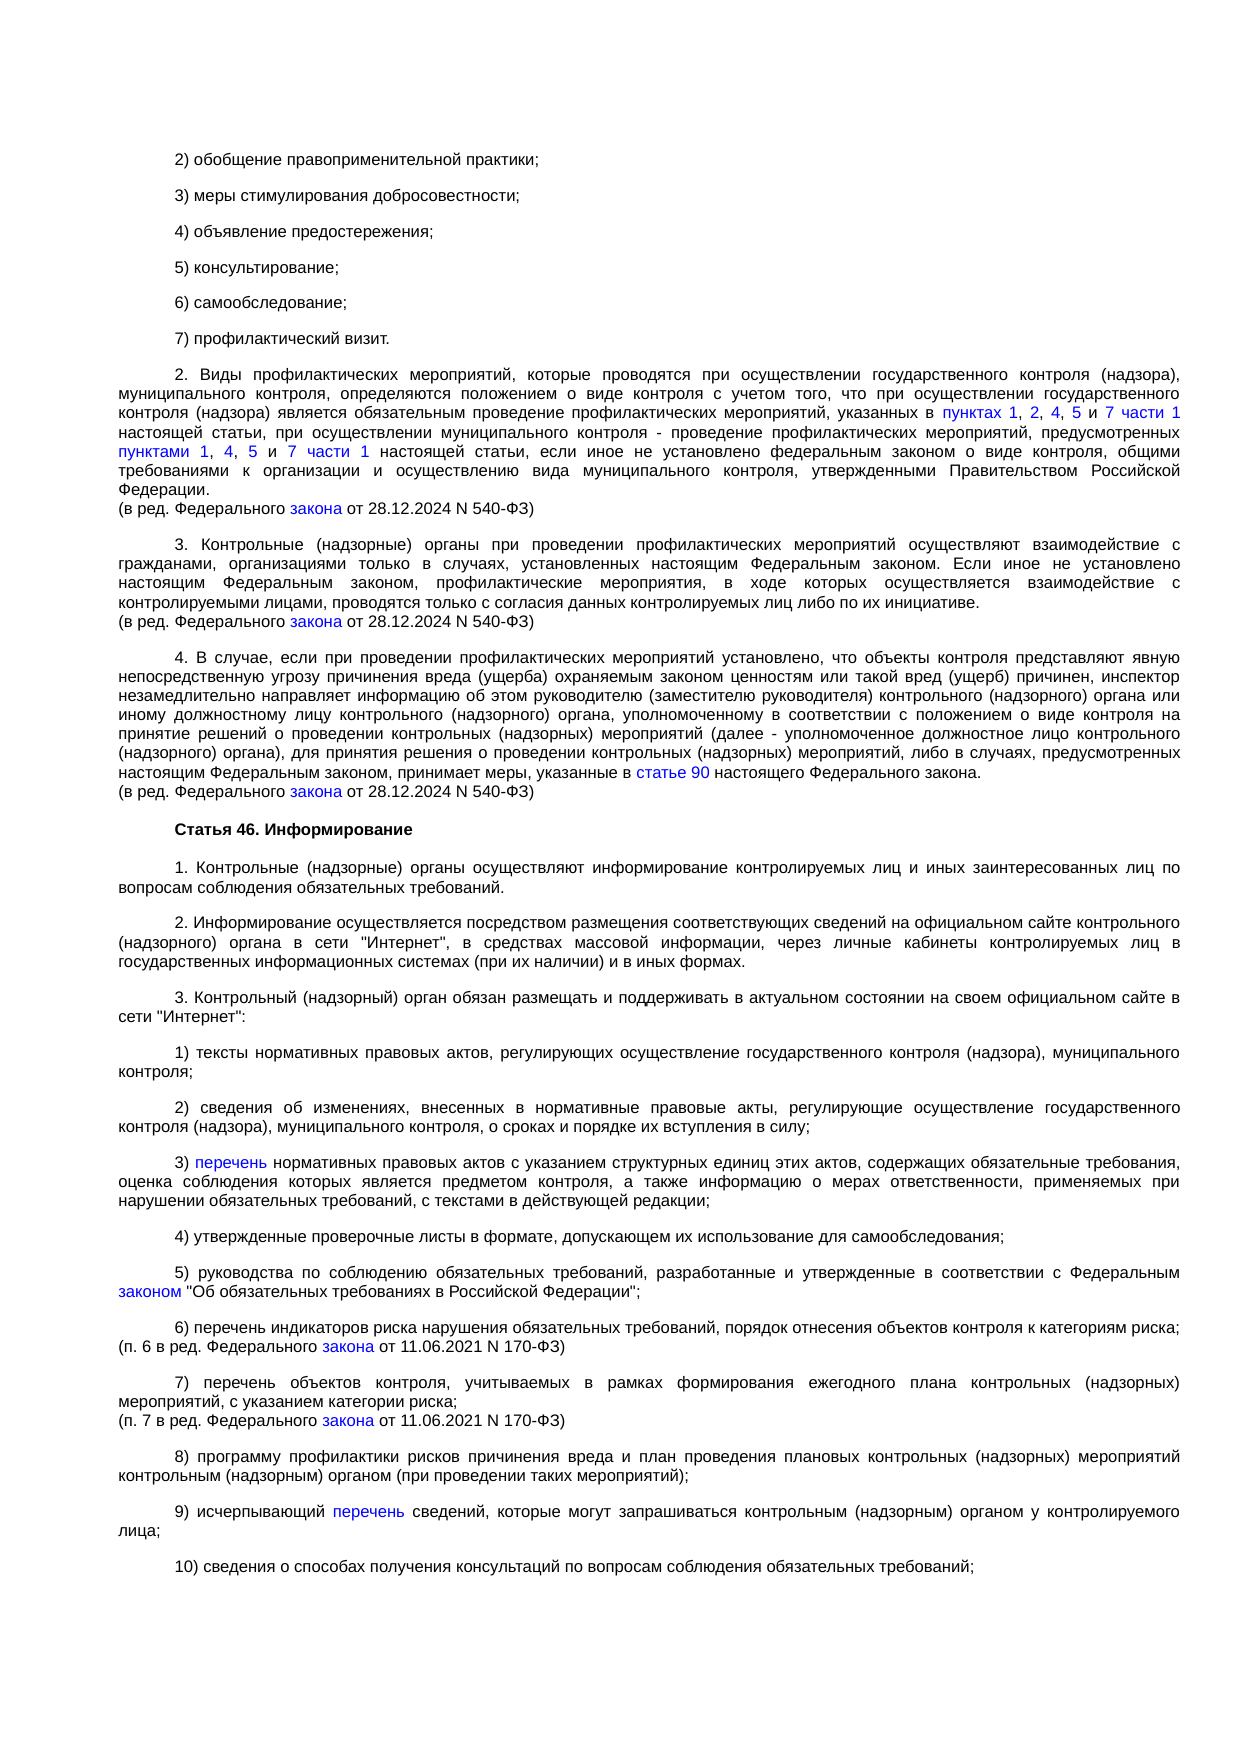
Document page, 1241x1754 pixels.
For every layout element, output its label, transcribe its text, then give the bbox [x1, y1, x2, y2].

text 7) профилактический визит. [118, 329, 1181, 348]
text 4. В случае, если при проведении профилактических мероприятий установлено, что объекты контроля представляют явную непосредственную угрозу причинения вреда (ущерба) охраняемым законом ценностям или такой вред (ущерб) причинен, инспектор незамедлительно направляет информацию об этом руководителю (заместителю руководителя) контрольного (надзорного) органа или иному должностному лицу контрольного (надзорного) органа, уполномоченному в соответствии с положением о виде контроля на принятие решений о проведении контрольных (надзорных) мероприятий (далее - уполномоченное должностное лицо контрольного (надзорного) органа), для принятия решения о проведении контрольных (надзорных) мероприятий, либо в случаях, предусмотренных настоящим Федеральным законом, принимает меры, указанные в статье 90 настоящего Федерального закона. [118, 647, 1181, 782]
text 10) сведения о способах получения консультаций по вопросам соблюдения обязательных требований; [118, 1557, 1181, 1576]
text 6) самообследование; [118, 293, 1181, 312]
text 3) перечень нормативных правовых актов с указанием структурных единиц этих актов, содержащих обязательные требования, оценка соблюдения которых является предметом контроля, а также информацию о мерах ответственности, применяемых при нарушении обязательных требований, с текстами в действующей редакции; [118, 1152, 1181, 1210]
text 3) меры стимулирования добросовестности; [118, 186, 1181, 205]
text 2. Виды профилактических мероприятий, которые проводятся при осуществлении государственного контроля (надзора), муниципального контроля, определяются положением о виде контроля с учетом того, что при осуществлении государственного контроля (надзора) является обязательным проведение профилактических мероприятий, указанных в пунктах 1, 2, 4, 5 и 7 части 1 настоящей статьи, при осуществлении муниципального контроля - проведение профилактических мероприятий, предусмотренных пунктами 1, 4, 5 и 7 части 1 настоящей статьи, если иное не установлено федеральным законом о виде контроля, общими требованиями к организации и осуществлению вида муниципального контроля, утвержденными Правительством Российской Федерации. [118, 365, 1181, 499]
text 2) сведения об изменениях, внесенных в нормативные правовые акты, регулирующие осуществление государственного контроля (надзора), муниципального контроля, о сроках и порядке их вступления в силу; [118, 1097, 1181, 1136]
text 7) перечень объектов контроля, учитываемых в рамках формирования ежегодного плана контрольных (надзорных) мероприятий, с указанием категории риска; [118, 1372, 1181, 1411]
text 8) программу профилактики рисков причинения вреда и план проведения плановых контрольных (надзорных) мероприятий контрольным (надзорным) органом (при проведении таких мероприятий); [118, 1447, 1181, 1485]
text 3. Контрольный (надзорный) орган обязан размещать и поддерживать в актуальном состоянии на своем официальном сайте в сети "Интернет": [118, 987, 1181, 1026]
text 2. Информирование осуществляется посредством размещения соответствующих сведений на официальном сайте контрольного (надзорного) органа в сети "Интернет", в средствах массовой информации, через личные кабинеты контролируемых лиц в государственных информационных системах (при их наличии) и в иных формах. [118, 913, 1181, 971]
subtitle Статья 46. Информирование [118, 820, 1181, 839]
text 3. Контрольные (надзорные) органы при проведении профилактических мероприятий осуществляют взаимодействие с гражданами, организациями только в случаях, установленных настоящим Федеральным законом. Если иное не установлено настоящим Федеральным законом, профилактические мероприятия, в ходе которых осуществляется взаимодействие с контролируемыми лицами, проводятся только с согласия данных контролируемых лиц либо по их инициативе. [118, 535, 1181, 612]
text 1) тексты нормативных правовых актов, регулирующих осуществление государственного контроля (надзора), муниципального контроля; [118, 1042, 1181, 1081]
text 2) обобщение правоприменительной практики; [118, 150, 1181, 169]
text (в ред. Федерального закона от 28.12.2024 N 540-ФЗ) [118, 782, 1181, 801]
text (п. 7 в ред. Федерального закона от 11.06.2021 N 170-ФЗ) [118, 1411, 1181, 1430]
text (в ред. Федерального закона от 28.12.2024 N 540-ФЗ) [118, 612, 1181, 631]
text 4) утвержденные проверочные листы в формате, допускающем их использование для самообследования; [118, 1227, 1181, 1246]
text 4) объявление предостережения; [118, 222, 1181, 241]
text 9) исчерпывающий перечень сведений, которые могут запрашиваться контрольным (надзорным) органом у контролируемого лица; [118, 1502, 1181, 1540]
text 5) руководства по соблюдению обязательных требований, разработанные и утвержденные в соответствии с Федеральным законом "Об обязательных требованиях в Российской Федерации"; [118, 1262, 1181, 1301]
text 1. Контрольные (надзорные) органы осуществляют информирование контролируемых лиц и иных заинтересованных лиц по вопросам соблюдения обязательных требований. [118, 858, 1181, 897]
text 5) консультирование; [118, 257, 1181, 277]
text 6) перечень индикаторов риска нарушения обязательных требований, порядок отнесения объектов контроля к категориям риска; [118, 1317, 1181, 1337]
text (п. 6 в ред. Федерального закона от 11.06.2021 N 170-ФЗ) [118, 1337, 1181, 1356]
text (в ред. Федерального закона от 28.12.2024 N 540-ФЗ) [118, 499, 1181, 518]
